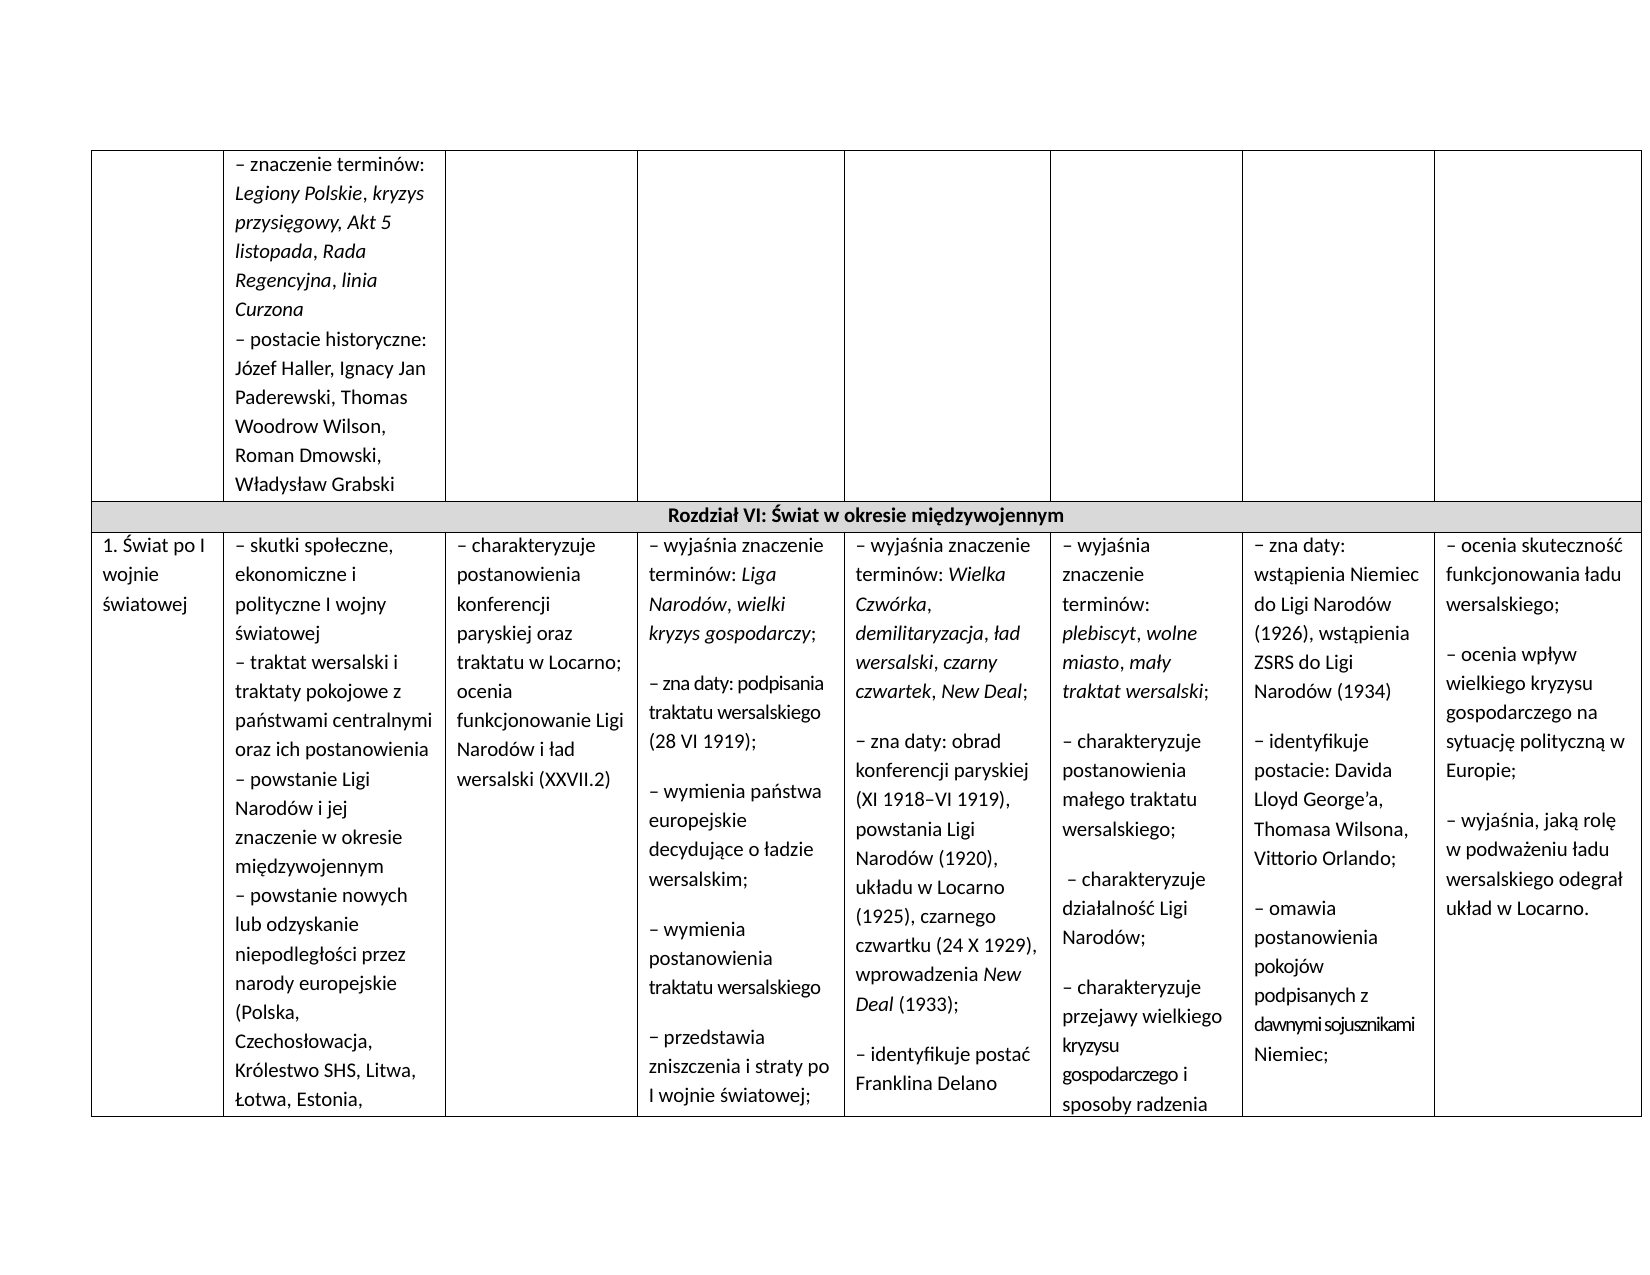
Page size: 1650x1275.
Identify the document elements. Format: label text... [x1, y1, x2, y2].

table_cell − zna daty: wstąpienia Niemiec do Ligi Narodów (1926), wstąpienia ZSRS do Ligi Narodów (1934) − identyfikuje postacie: Davida Lloyd George’a, Thomasa Wilsona, Vittorio Orlando; – omawia postanowienia pokojów podpisanych z dawnymi sojusznikami Niemiec; [1243, 533, 1434, 1116]
table_cell 1. Świat po I wojnie światowej [92, 533, 223, 1116]
table_cell – wyjaśnia znaczenie terminów: Wielka Czwórka, demilitaryzacja, ład wersalski, czarny czwartek, New Deal; − zna daty: obrad konferencji paryskiej (XI 1918–VI 1919), powstania Ligi Narodów (1920), układu w Locarno (1925), czarnego czwartku (24 X 1929), wprowadzenia New Deal (1933); – identyfikuje postać Franklina Delano [845, 533, 1050, 1116]
table_cell [845, 151, 1050, 501]
table_cell – ocenia skuteczność funkcjonowania ładu wersalskiego; – ocenia wpływ wielkiego kryzysu gospodarczego na sytuację polityczną w Europie; – wyjaśnia, jaką rolę w podważeniu ładu wersalskiego odegrał układ w Locarno. [1435, 533, 1641, 1116]
table_cell – charakteryzuje postanowienia konferencji paryskiej oraz traktatu w Locarno; ocenia funkcjonowanie Ligi Narodów i ład wersalski (XXVII.2) [446, 533, 637, 1116]
table_cell [446, 151, 637, 501]
table_cell – skutki społeczne, ekonomiczne i polityczne I wojny światowej – traktat wersalski i traktaty pokojowe z państwami centralnymi oraz ich postanowienia – powstanie Ligi Narodów i jej znaczenie w okresie międzywojennym – powstanie nowych lub odzyskanie niepodległości przez narody europejskie (Polska, Czechosłowacja, Królestwo SHS, Litwa, Łotwa, Estonia, [224, 533, 445, 1116]
table_cell [1243, 151, 1434, 501]
table_cell Rozdział VI: Świat w okresie międzywojennym [92, 502, 1641, 532]
table_cell – znaczenie terminów: Legiony Polskie, kryzys przysięgowy, Akt 5 listopada, Rada Regencyjna, linia Curzona – postacie historyczne: Józef Haller, Ignacy Jan Paderewski, Thomas Woodrow Wilson, Roman Dmowski, Władysław Grabski [224, 151, 445, 501]
table_cell [92, 151, 223, 501]
table_cell – wyjaśnia znaczenie terminów: Liga Narodów, wielki kryzys gospodarczy; – zna daty: podpisania traktatu wersalskiego (28 VI 1919); – wymienia państwa europejskie decydujące o ładzie wersalskim; – wymienia postanowienia traktatu wersalskiego − przedstawia zniszczenia i straty po I wojnie światowej; [638, 533, 844, 1116]
table_cell [638, 151, 844, 501]
table_cell [1435, 151, 1641, 501]
table_cell – wyjaśnia znaczenie terminów: plebiscyt, wolne miasto, mały traktat wersalski; – charakteryzuje postanowienia małego traktatu wersalskiego; – charakteryzuje działalność Ligi Narodów; – charakteryzuje przejawy wielkiego kryzysu gospodarczego i sposoby radzenia [1051, 533, 1242, 1116]
table_cell [1051, 151, 1242, 501]
